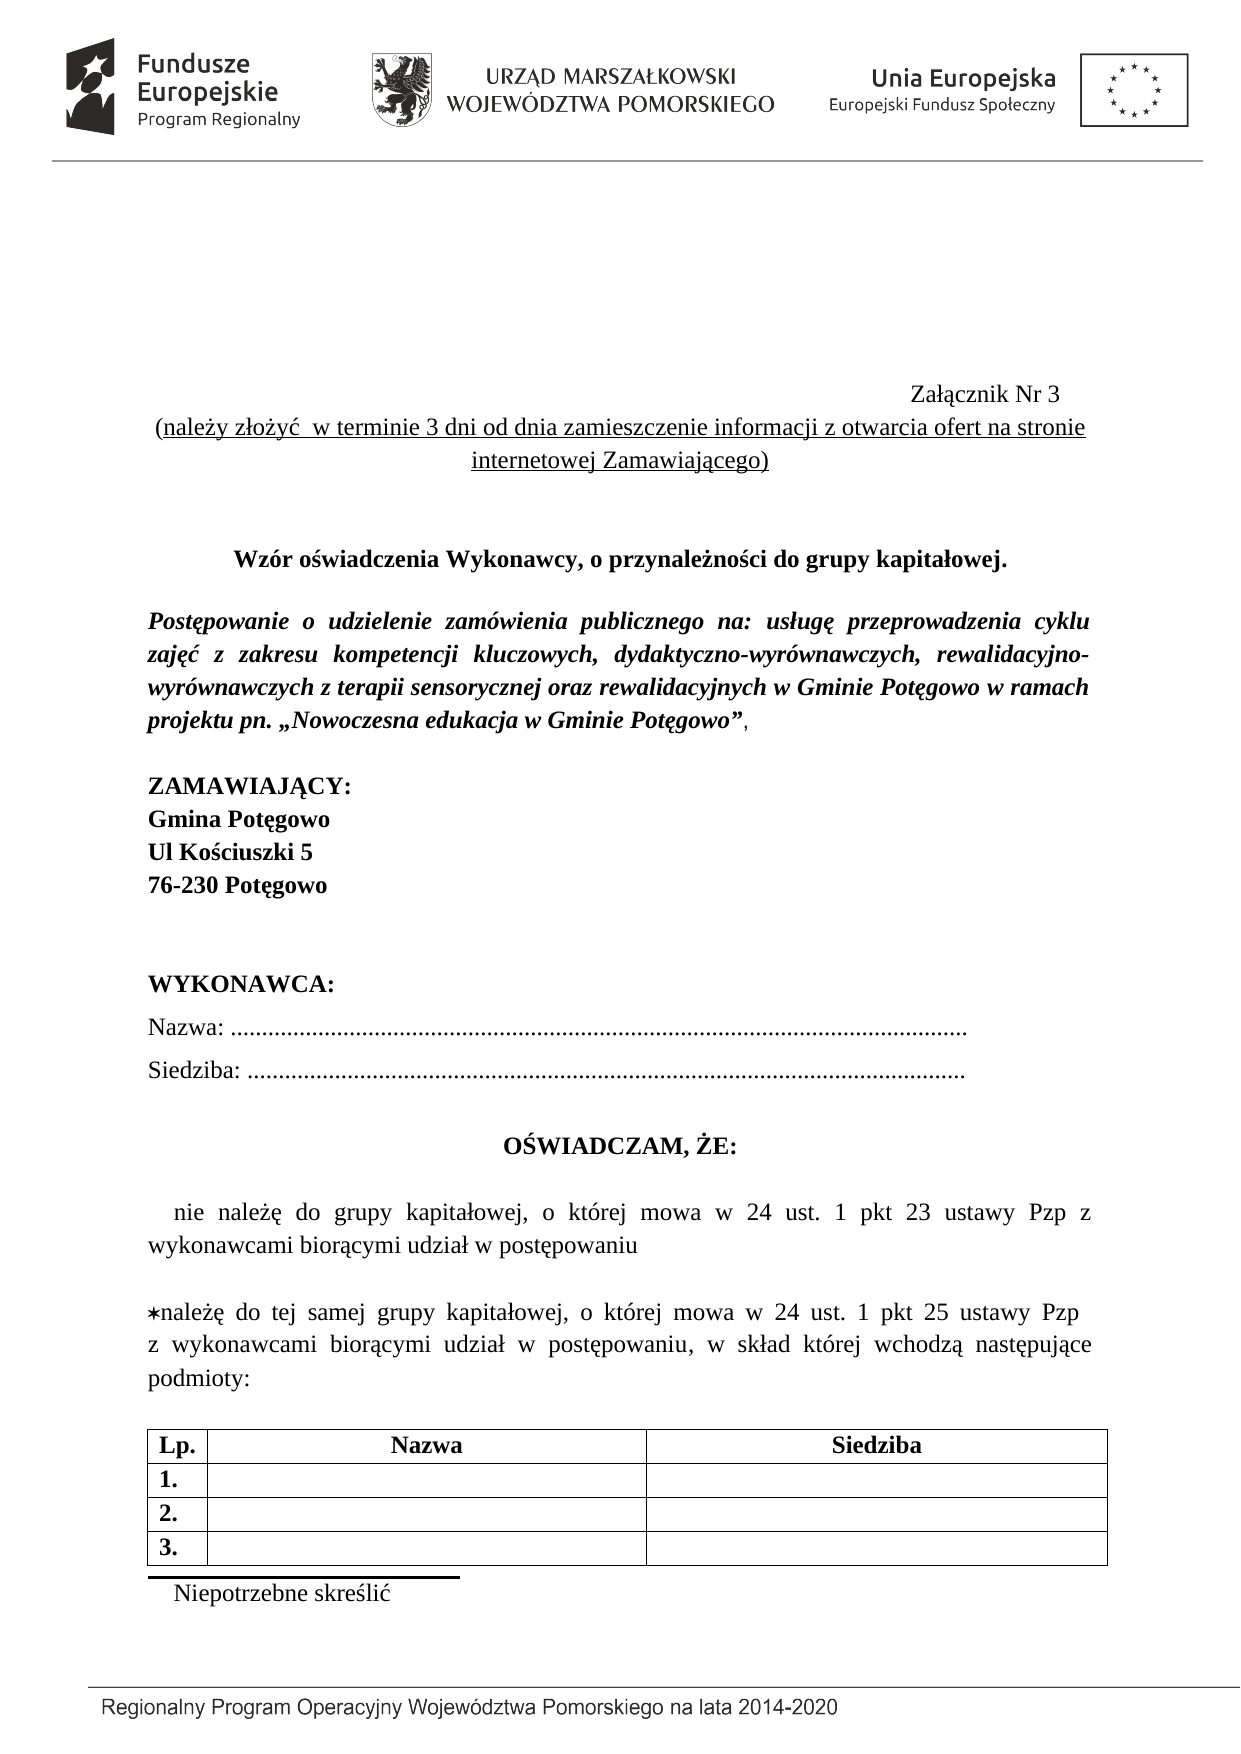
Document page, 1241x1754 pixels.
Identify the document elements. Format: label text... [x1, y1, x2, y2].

table_cell [647, 1464, 1107, 1497]
table_cell [647, 1532, 1107, 1565]
text nie należę do grupy kapitałowej, o której mowa w 24 ust. 1 pkt 23 ustawy Pzp z wykonawcami biorącymi udział w postępowaniu [148, 1197, 1093, 1259]
text Postępowanie o udzielenie zamówienia publicznego na: usługę przeprowadzenia cyklu zajęć z zakresu kompetencji kluczowych, dydaktyczno-wyrównawczych, rewalidacyjno-wyrównawczych z terapii sensorycznej oraz rewalidacyjnych w Gminie Potęgowo w ramach projektu pn. „Nowoczesna edukacja w Gminie Potęgowo”, [148, 606, 1093, 734]
table_cell [647, 1498, 1107, 1531]
text Gmina Potęgowo [148, 804, 1093, 833]
text 76-230 Potęgowo [148, 870, 1093, 899]
table_cell [148, 1498, 207, 1531]
table_header Lp. [148, 1430, 207, 1463]
table_cell [208, 1498, 646, 1531]
text Siedziba: ................................................................................................................... [148, 1055, 1093, 1084]
text ZAMAWIAJĄCY: [148, 771, 1093, 800]
table_header Siedziba [647, 1430, 1107, 1463]
text Niepotrzebne skreślić [148, 1578, 1093, 1606]
text Ul Kościuszki 5 [148, 837, 1093, 866]
text WYKONAWCA: [148, 969, 1093, 998]
table_cell [208, 1464, 646, 1497]
text Wzór oświadczenia Wykonawcy, o przynależności do grupy kapitałowej. [148, 544, 1093, 573]
table_cell [148, 1532, 207, 1565]
table_header Nazwa [208, 1430, 646, 1463]
table_cell [148, 1464, 207, 1497]
text należę do tej samej grupy kapitałowej, o której mowa w 24 ust. 1 pkt 25 ustawy Pzp z wykonawcami biorącymi udział w postępowaniu, w skład której wchodzą następujące podmioty: [148, 1297, 1093, 1391]
text Załącznik Nr 3 [811, 379, 1093, 407]
text (należy złożyć w terminie 3 dni od dnia zamieszczenie informacji z otwarcia ofert na stronie internetowej Zamawiającego) [148, 412, 1093, 473]
text Nazwa: ...................................................................................................................... [148, 1012, 1093, 1041]
text OŚWIADCZAM, ŻE: [148, 1131, 1093, 1160]
table_cell [208, 1532, 646, 1565]
